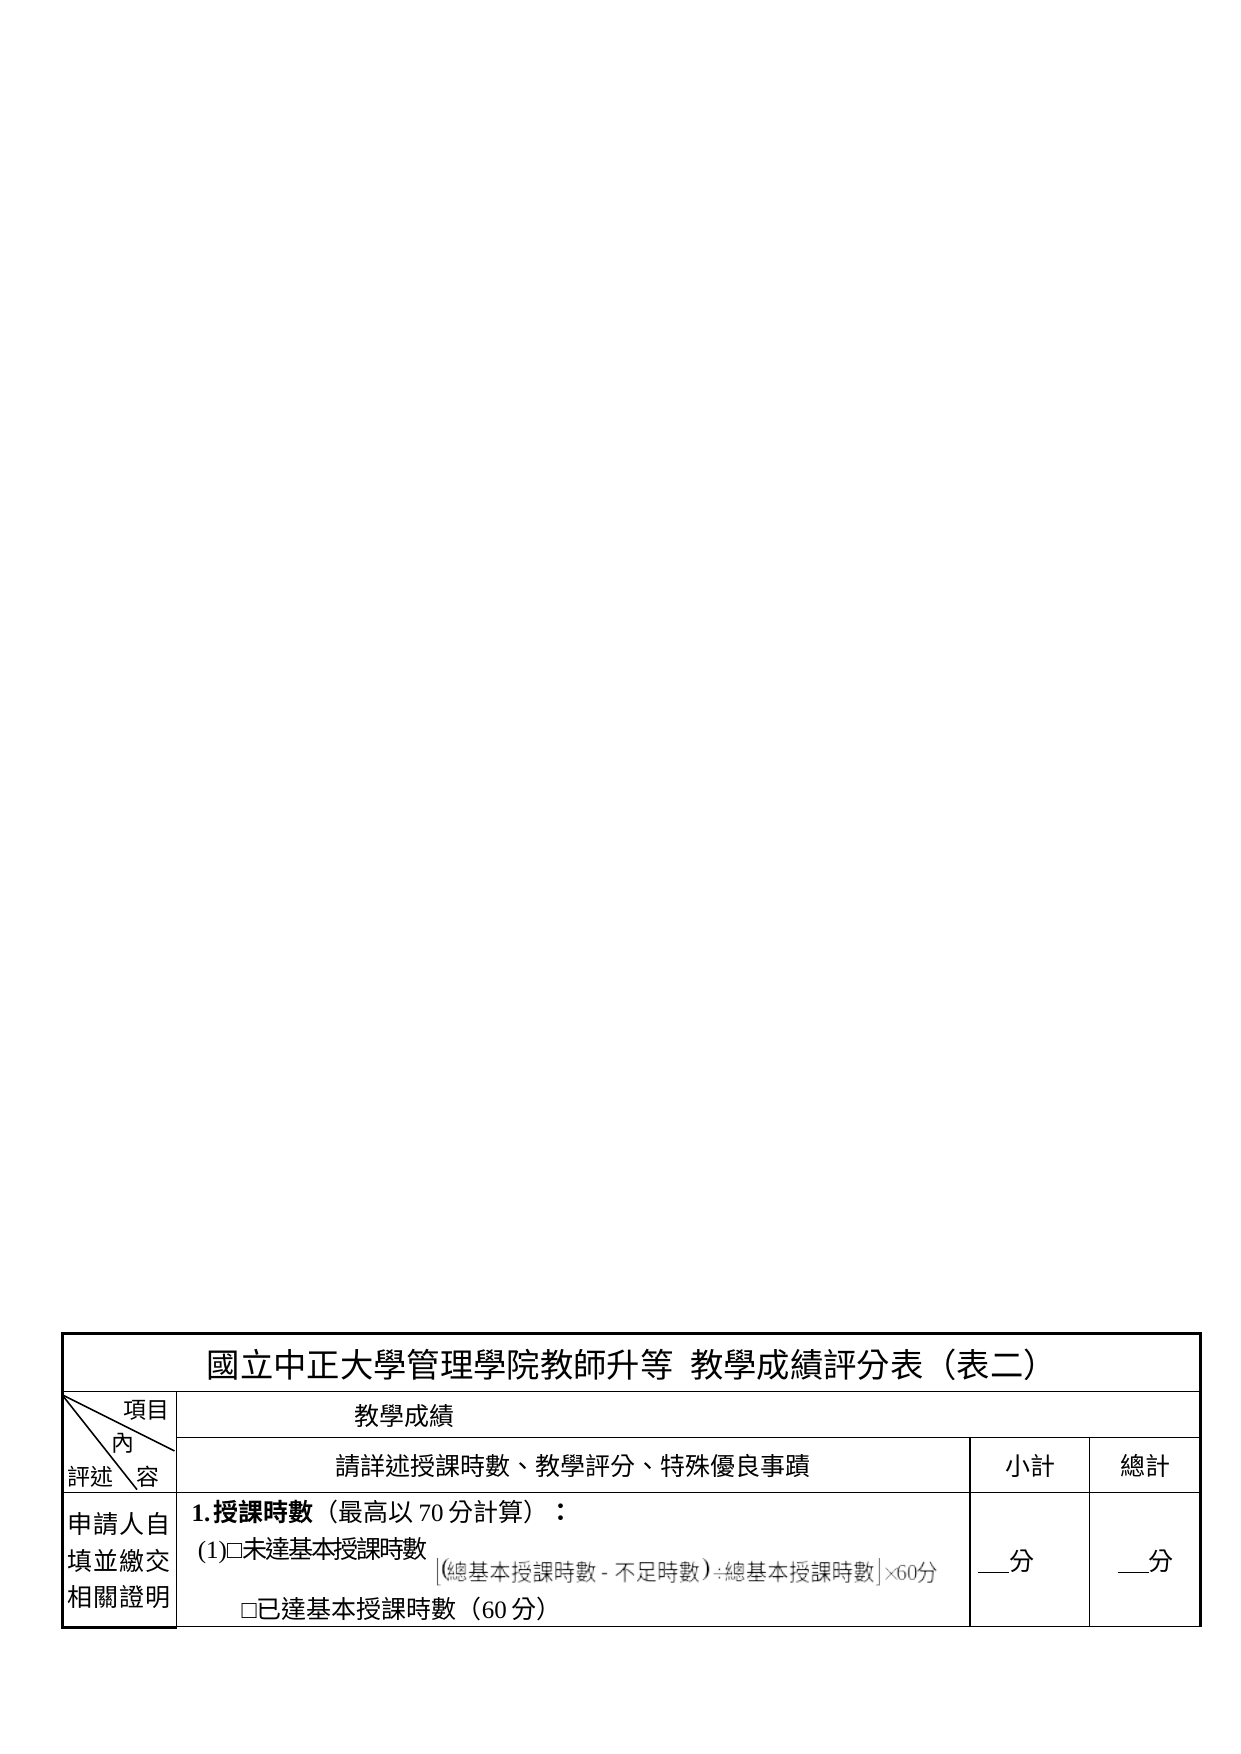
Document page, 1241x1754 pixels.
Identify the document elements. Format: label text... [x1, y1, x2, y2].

table_cell 申請人自填並繳交相關證明 [64, 1493, 176, 1626]
table_cell 1. 授課時數（最高以70分計算）： (1)□未達基本授課時數 □已達基本授課時數（60分） [177, 1493, 969, 1626]
table_cell 教學成績 [177, 1392, 1199, 1437]
table_cell 請詳述授課時數、教學評分、特殊優良事蹟 [177, 1438, 969, 1492]
table_cell 項目 內 評述 容 [64, 1392, 176, 1492]
table_cell 分 [1090, 1493, 1199, 1626]
table_cell 分 [971, 1493, 1089, 1626]
table_cell 總計 [1090, 1438, 1199, 1492]
table_header 國立中正大學管理學院教師升等 教學成績評分表（表二） [64, 1335, 1199, 1391]
table_cell 小計 [971, 1438, 1089, 1492]
